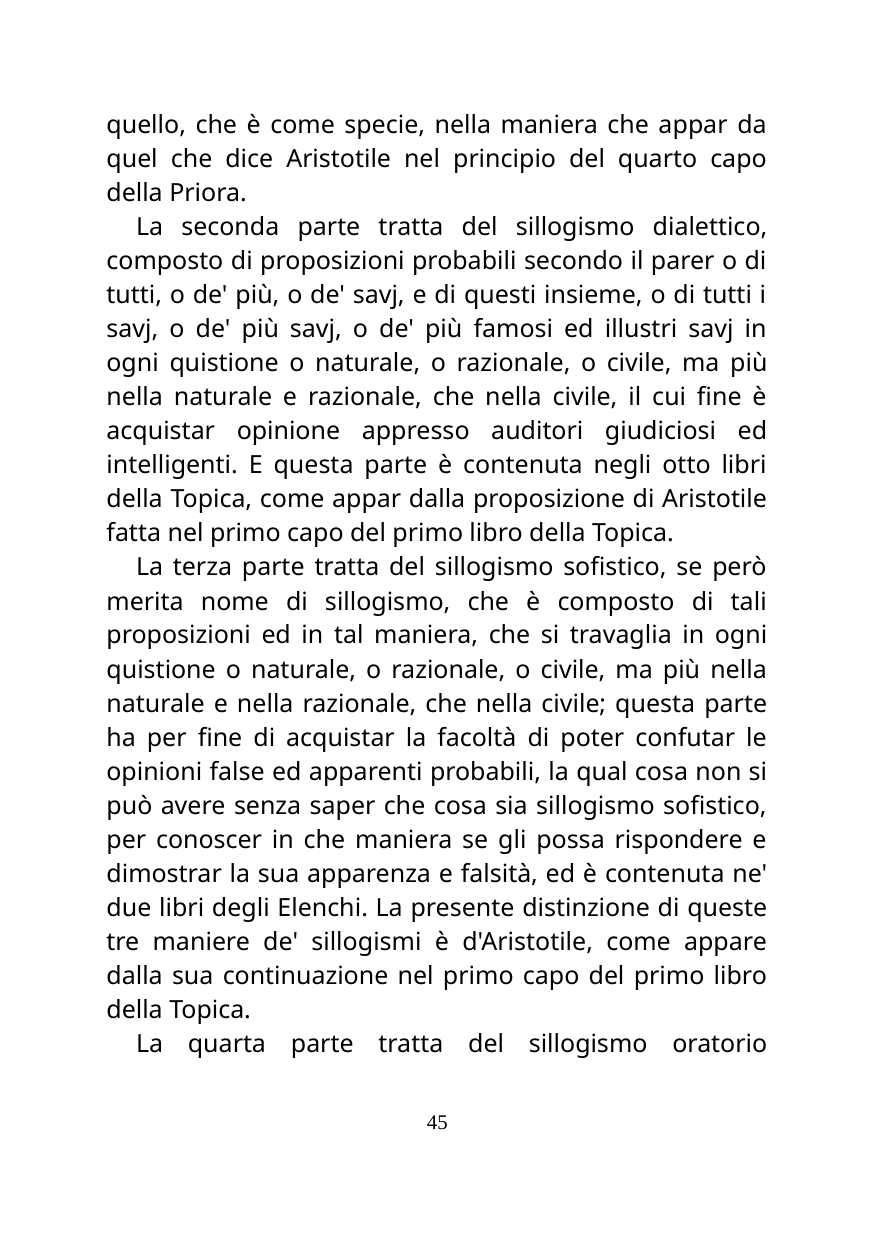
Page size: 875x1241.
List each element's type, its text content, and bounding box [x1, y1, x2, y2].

text quello, che è come specie, nella maniera che appar da quel che dice Aristotile nel principio del quarto capo della Priora. [106, 106, 768, 208]
text La terza parte tratta del sillogismo sofistico, se però merita nome di sillogismo, che è composto di tali proposizioni ed in tal maniera, che si travaglia in ogni quistione o naturale, o razionale, o civile, ma più nella naturale e nella razionale, che nella civile; questa parte ha per fine di acquistar la facoltà di poter confutar le opinioni false ed apparenti probabili, la qual cosa non si può avere senza saper che cosa sia sillogismo sofistico, per conoscer in che maniera se gli possa rispondere e dimostrar la sua apparenza e falsità, ed è contenuta ne' due libri degli Elenchi. La presente distinzione di queste tre maniere de' sillogismi è d'Aristotile, come appare dalla sua continuazione nel primo capo del primo libro della Topica. [106, 549, 768, 1026]
text La quarta parte tratta del sillogismo oratorio [106, 1026, 768, 1060]
text La seconda parte tratta del sillogismo dialettico, composto di proposizioni probabili secondo il parer o di tutti, o de' più, o de' savj, e di questi insieme, o di tutti i savj, o de' più savj, o de' più famosi ed illustri savj in ogni quistione o naturale, o razionale, o civile, ma più nella naturale e razionale, che nella civile, il cui fine è acquistar opinione appresso auditori giudiciosi ed intelligenti. E questa parte è contenuta negli otto libri della Topica, come appar dalla proposizione di Aristotile fatta nel primo capo del primo libro della Topica. [106, 208, 768, 549]
